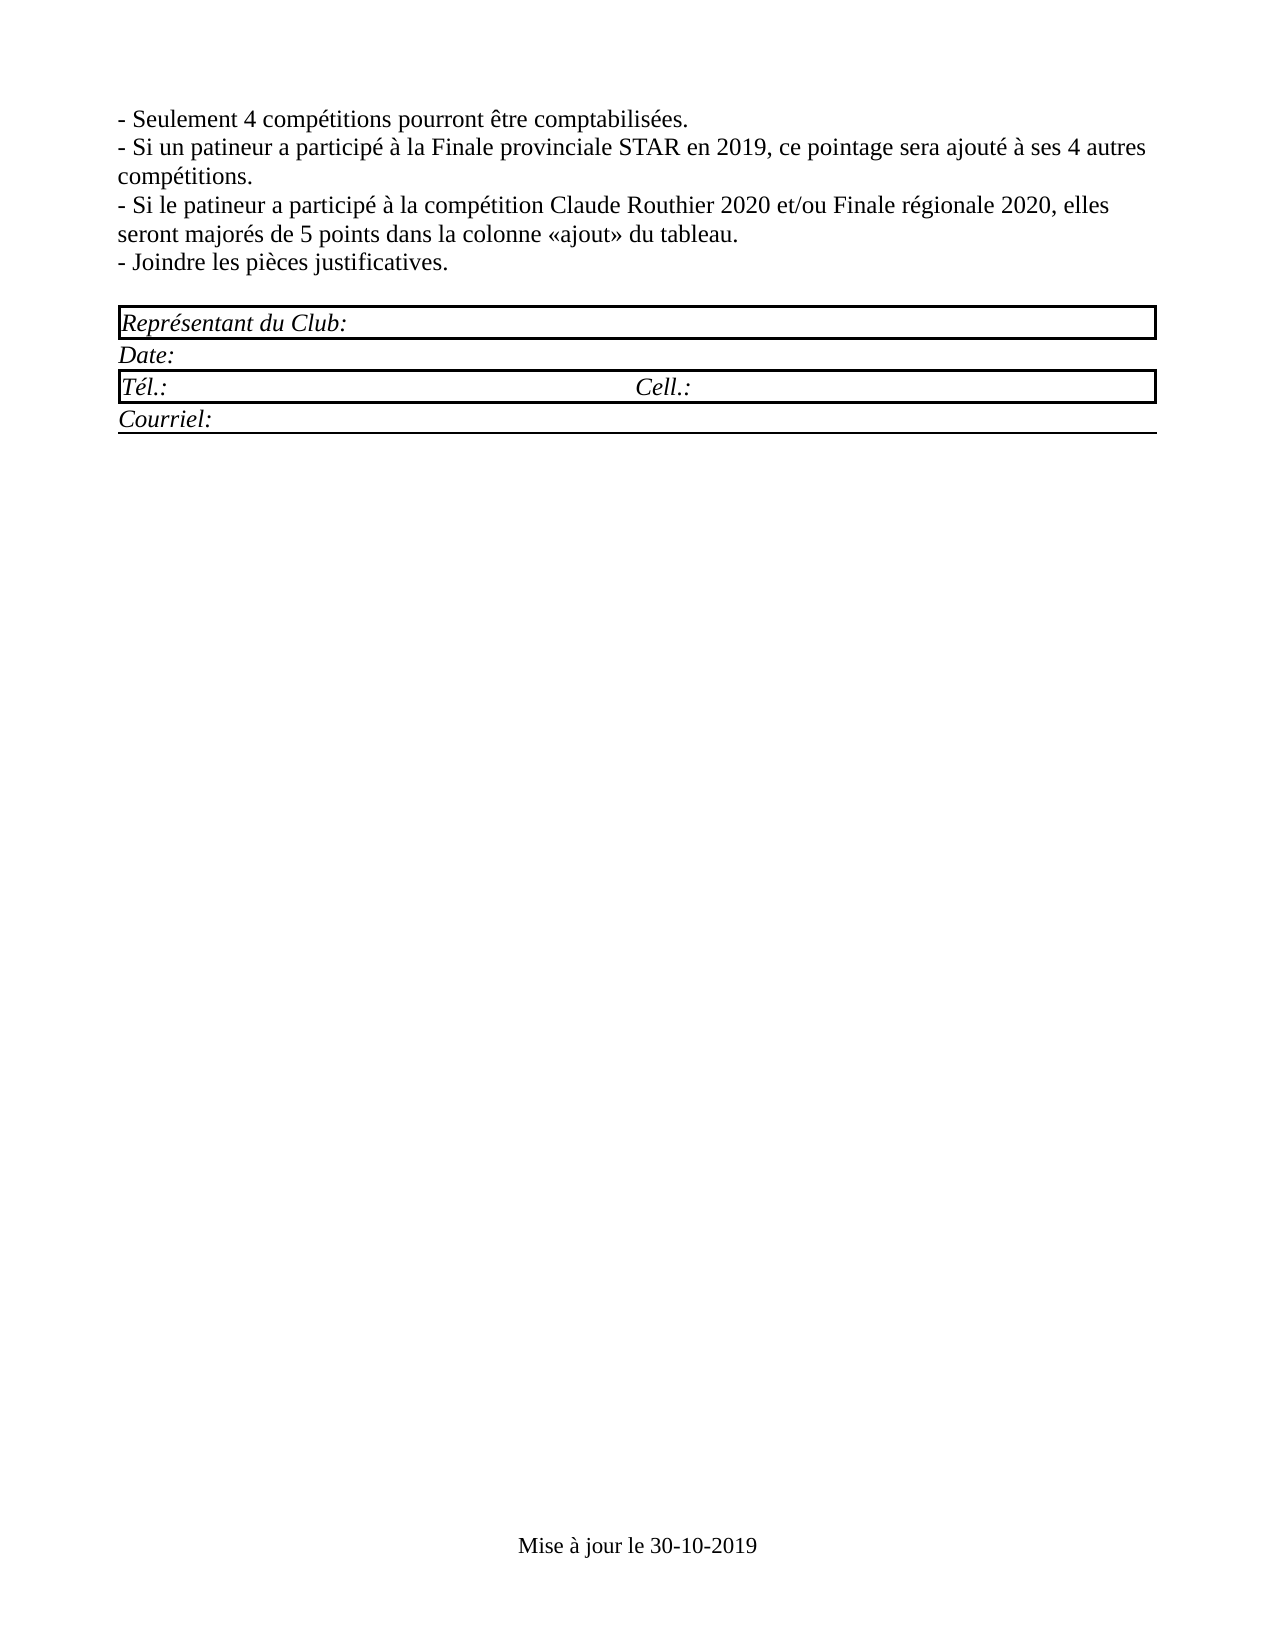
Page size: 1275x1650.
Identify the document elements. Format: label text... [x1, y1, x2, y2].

text - Joindre les pièces justificatives. [117, 247, 1157, 276]
text - Si un patineur a participé à la Finale provinciale STAR en 2019, ce pointage sera ajouté à ses 4 autres compétitions. [117, 132, 1157, 190]
text Tél.: Cell.: [121, 372, 1154, 401]
text - Si le patineur a participé à la compétition Claude Routhier 2020 et/ou Finale régionale 2020, elles seront majorés de 5 points dans la colonne «ajout» du tableau. [117, 190, 1157, 247]
text - Seulement 4 compétitions pourront être comptabilisées. [117, 104, 1157, 132]
text Représentant du Club: [121, 308, 1154, 337]
text Courriel: [118, 404, 1157, 432]
text Date: [118, 340, 1157, 369]
